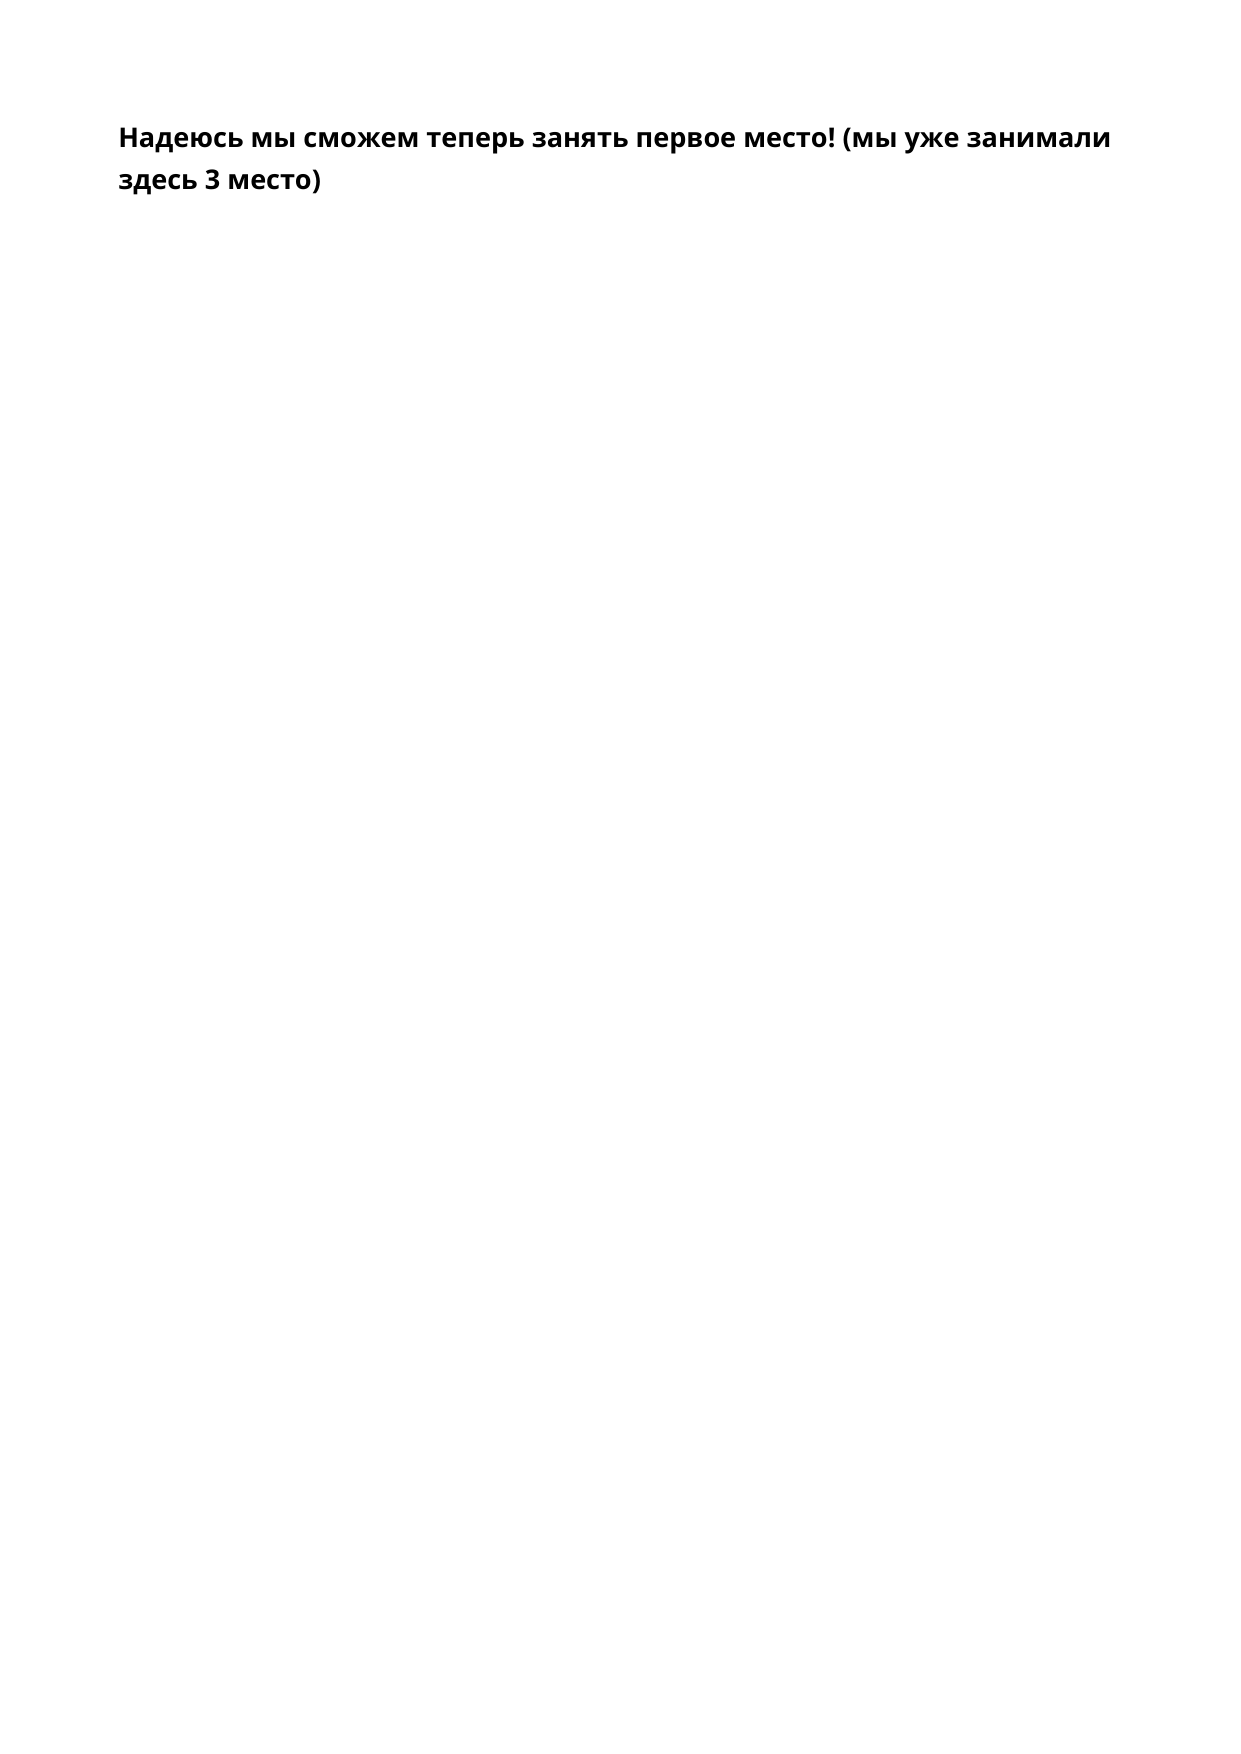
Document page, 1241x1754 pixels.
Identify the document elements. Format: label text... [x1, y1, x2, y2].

text Надеюсь мы сможем теперь занять первое место! (мы уже занимали здесь 3 место) [118, 118, 1122, 197]
